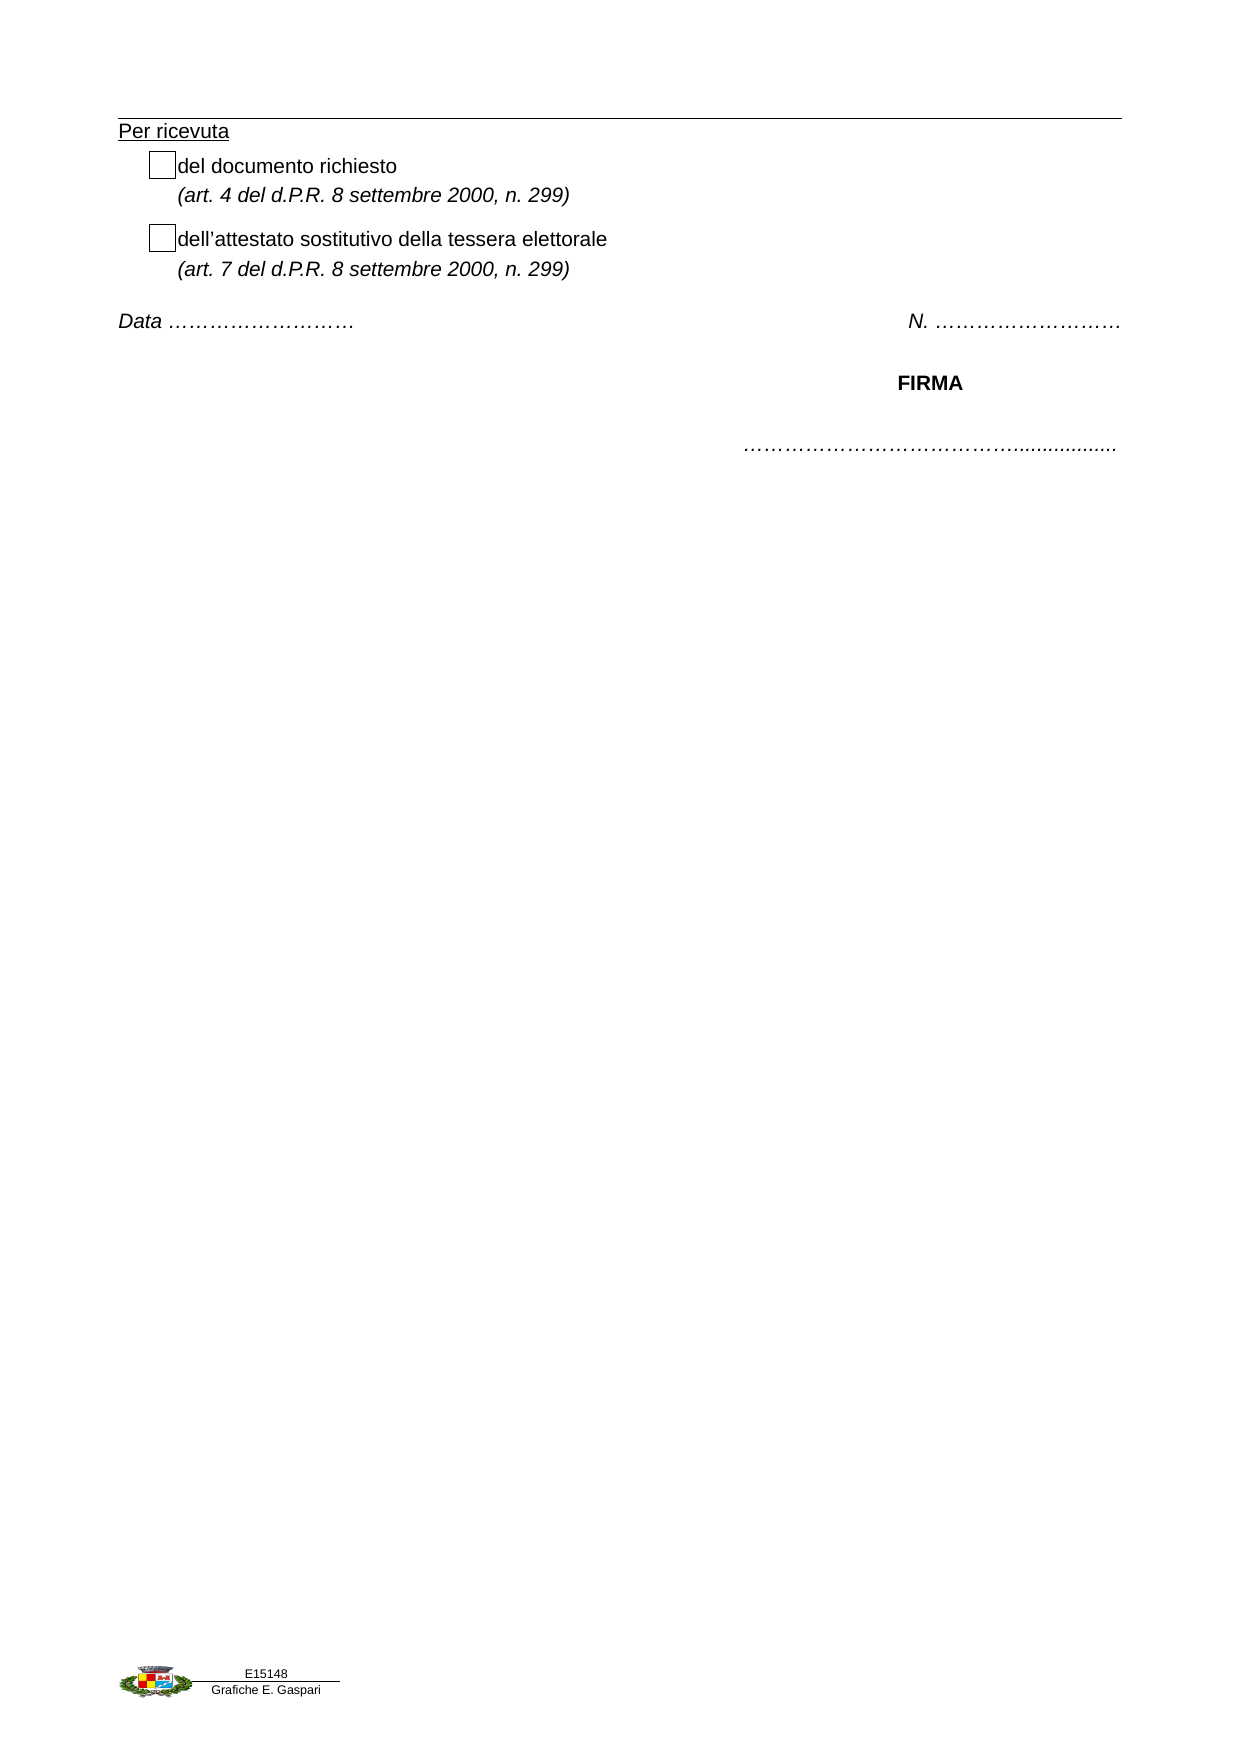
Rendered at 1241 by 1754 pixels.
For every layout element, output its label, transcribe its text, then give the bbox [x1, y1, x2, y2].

table_header Per ricevuta del documento richiesto (art. 4 del d.P.R. 8 settembre 2000, n. 299) dell’attestato sostitutivo della tessera elettorale (art. 7 del d.P.R. 8 settembre 2000, n. 299) Data ……………………… N. ……………………… FIRMA ………………………………….................. [118, 119, 1122, 456]
picture [118, 1666, 193, 1698]
